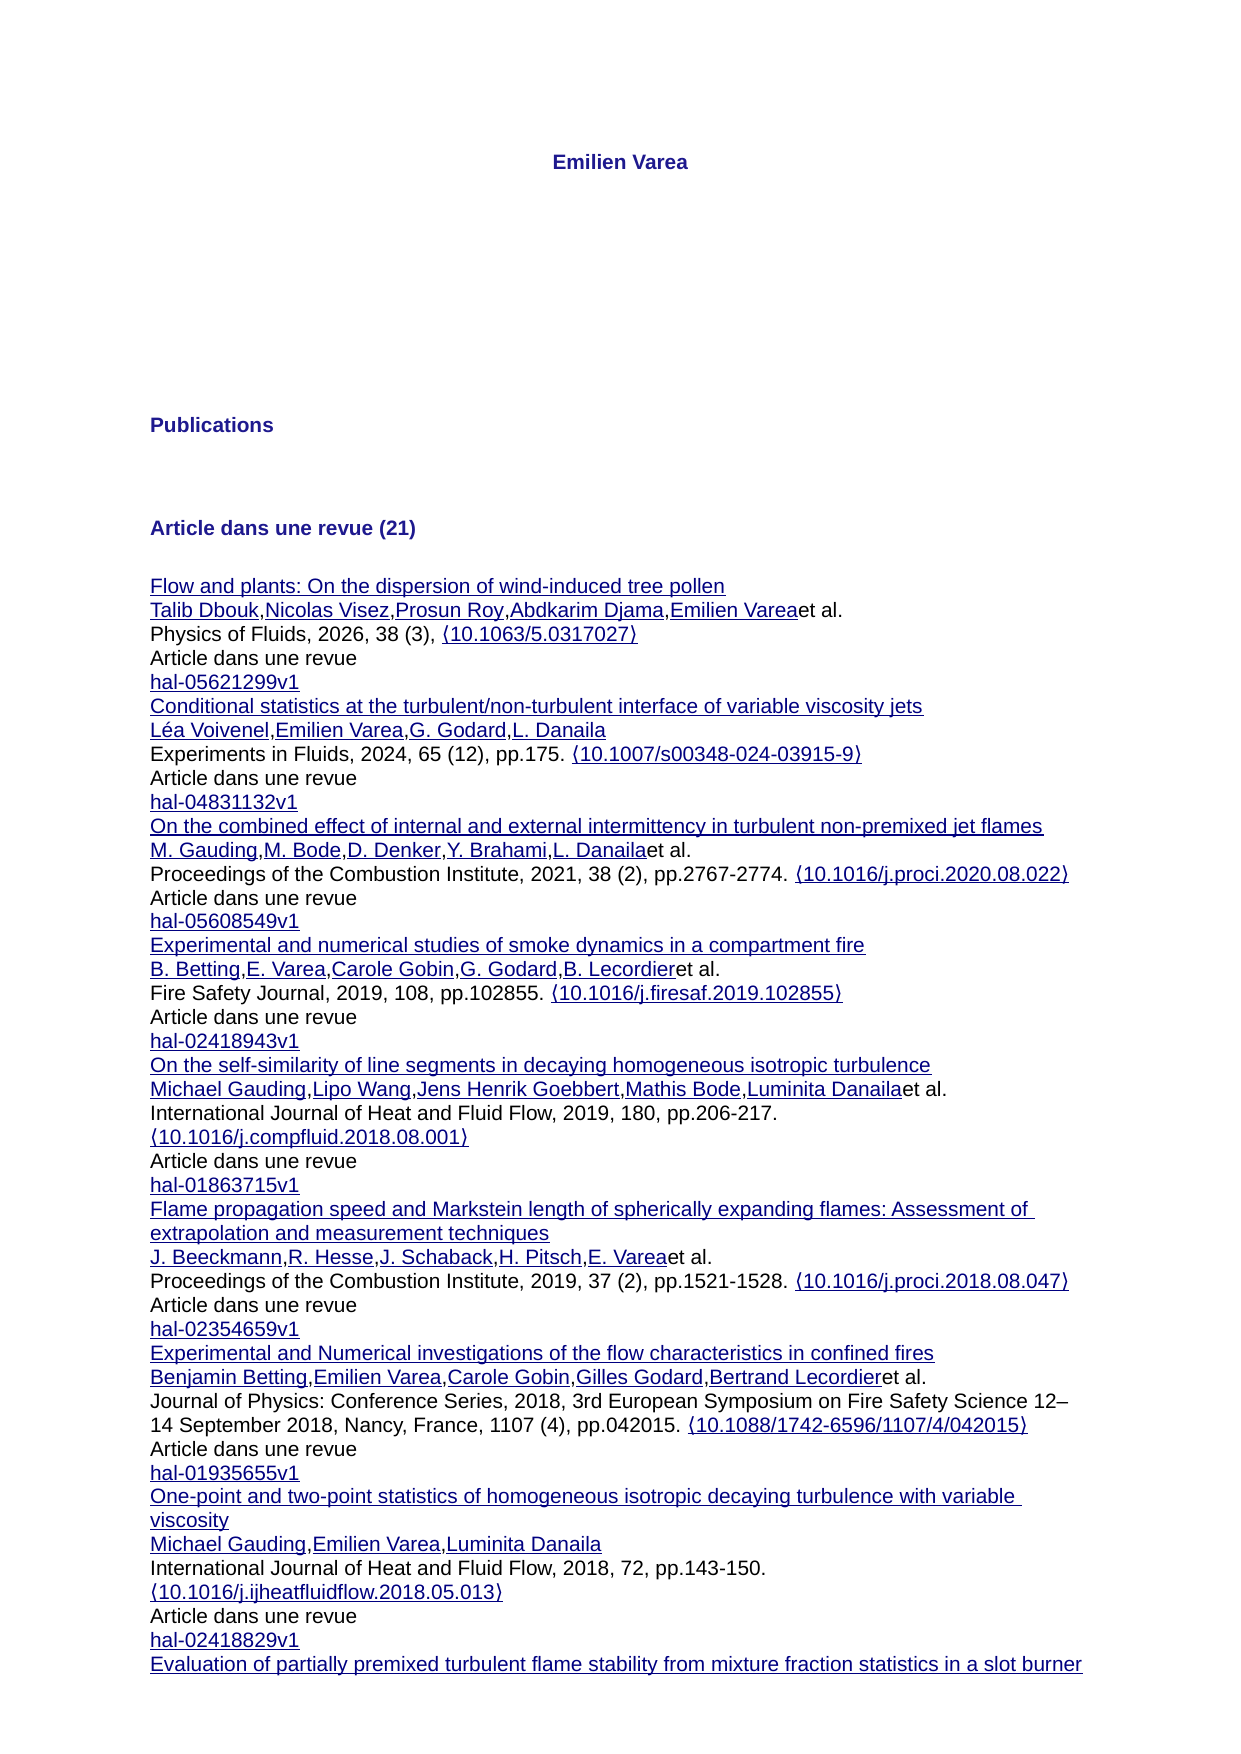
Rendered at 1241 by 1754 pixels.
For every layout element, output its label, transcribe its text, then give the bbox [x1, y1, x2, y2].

table_cell One-point and two-point statistics of homogeneous isotropic decaying turbulence with variable viscosity Michael Gauding,Emilien Varea,Luminita Danaila International Journal of Heat and Fluid Flow, 2018, 72, pp.143-150. ⟨10.1016/j.ijheatfluidflow.2018.05.013⟩ Article dans une revue hal-02418829v1 [150, 1484, 1090, 1652]
table_header Flow and plants: On the dispersion of wind-induced tree pollen Talib Dbouk,Nicolas Visez,Prosun Roy,Abdkarim Djama,Emilien Vareaet al. Physics of Fluids, 2026, 38 (3), ⟨10.1063/5.0317027⟩ Article dans une revue hal-05621299v1 [150, 574, 1090, 694]
table_cell On the combined effect of internal and external intermittency in turbulent non-premixed jet flames M. Gauding,M. Bode,D. Denker,Y. Brahami,L. Danailaet al. Proceedings of the Combustion Institute, 2021, 38 (2), pp.2767-2774. ⟨10.1016/j.proci.2020.08.022⟩ Article dans une revue hal-05608549v1 [150, 814, 1090, 933]
subtitle Article dans une revue (21) [150, 516, 1090, 539]
table_cell Experimental and numerical studies of smoke dynamics in a compartment fire B. Betting,E. Varea,Carole Gobin,G. Godard,B. Lecordieret al. Fire Safety Journal, 2019, 108, pp.102855. ⟨10.1016/j.firesaf.2019.102855⟩ Article dans une revue hal-02418943v1 [150, 933, 1090, 1053]
table_cell Conditional statistics at the turbulent/non-turbulent interface of variable viscosity jets Léa Voivenel,Emilien Varea,G. Godard,L. Danaila Experiments in Fluids, 2024, 65 (12), pp.175. ⟨10.1007/s00348-024-03915-9⟩ Article dans une revue hal-04831132v1 [150, 694, 1090, 813]
table_cell Flame propagation speed and Markstein length of spherically expanding flames: Assessment of extrapolation and measurement techniques J. Beeckmann,R. Hesse,J. Schaback,H. Pitsch,E. Vareaet al. Proceedings of the Combustion Institute, 2019, 37 (2), pp.1521-1528. ⟨10.1016/j.proci.2018.08.047⟩ Article dans une revue hal-02354659v1 [150, 1197, 1090, 1341]
subtitle Emilien Varea [150, 150, 1090, 174]
table_cell On the self-similarity of line segments in decaying homogeneous isotropic turbulence Michael Gauding,Lipo Wang,Jens Henrik Goebbert,Mathis Bode,Luminita Danailaet al. International Journal of Heat and Fluid Flow, 2019, 180, pp.206-217. ⟨10.1016/j.compfluid.2018.08.001⟩ Article dans une revue hal-01863715v1 [150, 1053, 1090, 1197]
subtitle Publications [150, 412, 1090, 436]
table_cell Evaluation of partially premixed turbulent flame stability from mixture fraction statistics in a slot burner [150, 1652, 1090, 1676]
table_cell Experimental and Numerical investigations of the flow characteristics in confined fires Benjamin Betting,Emilien Varea,Carole Gobin,Gilles Godard,Bertrand Lecordieret al. Journal of Physics: Conference Series, 2018, 3rd European Symposium on Fire Safety Science 12–14 September 2018, Nancy, France, 1107 (4), pp.042015. ⟨10.1088/1742-6596/1107/4/042015⟩ Article dans une revue hal-01935655v1 [150, 1341, 1090, 1484]
